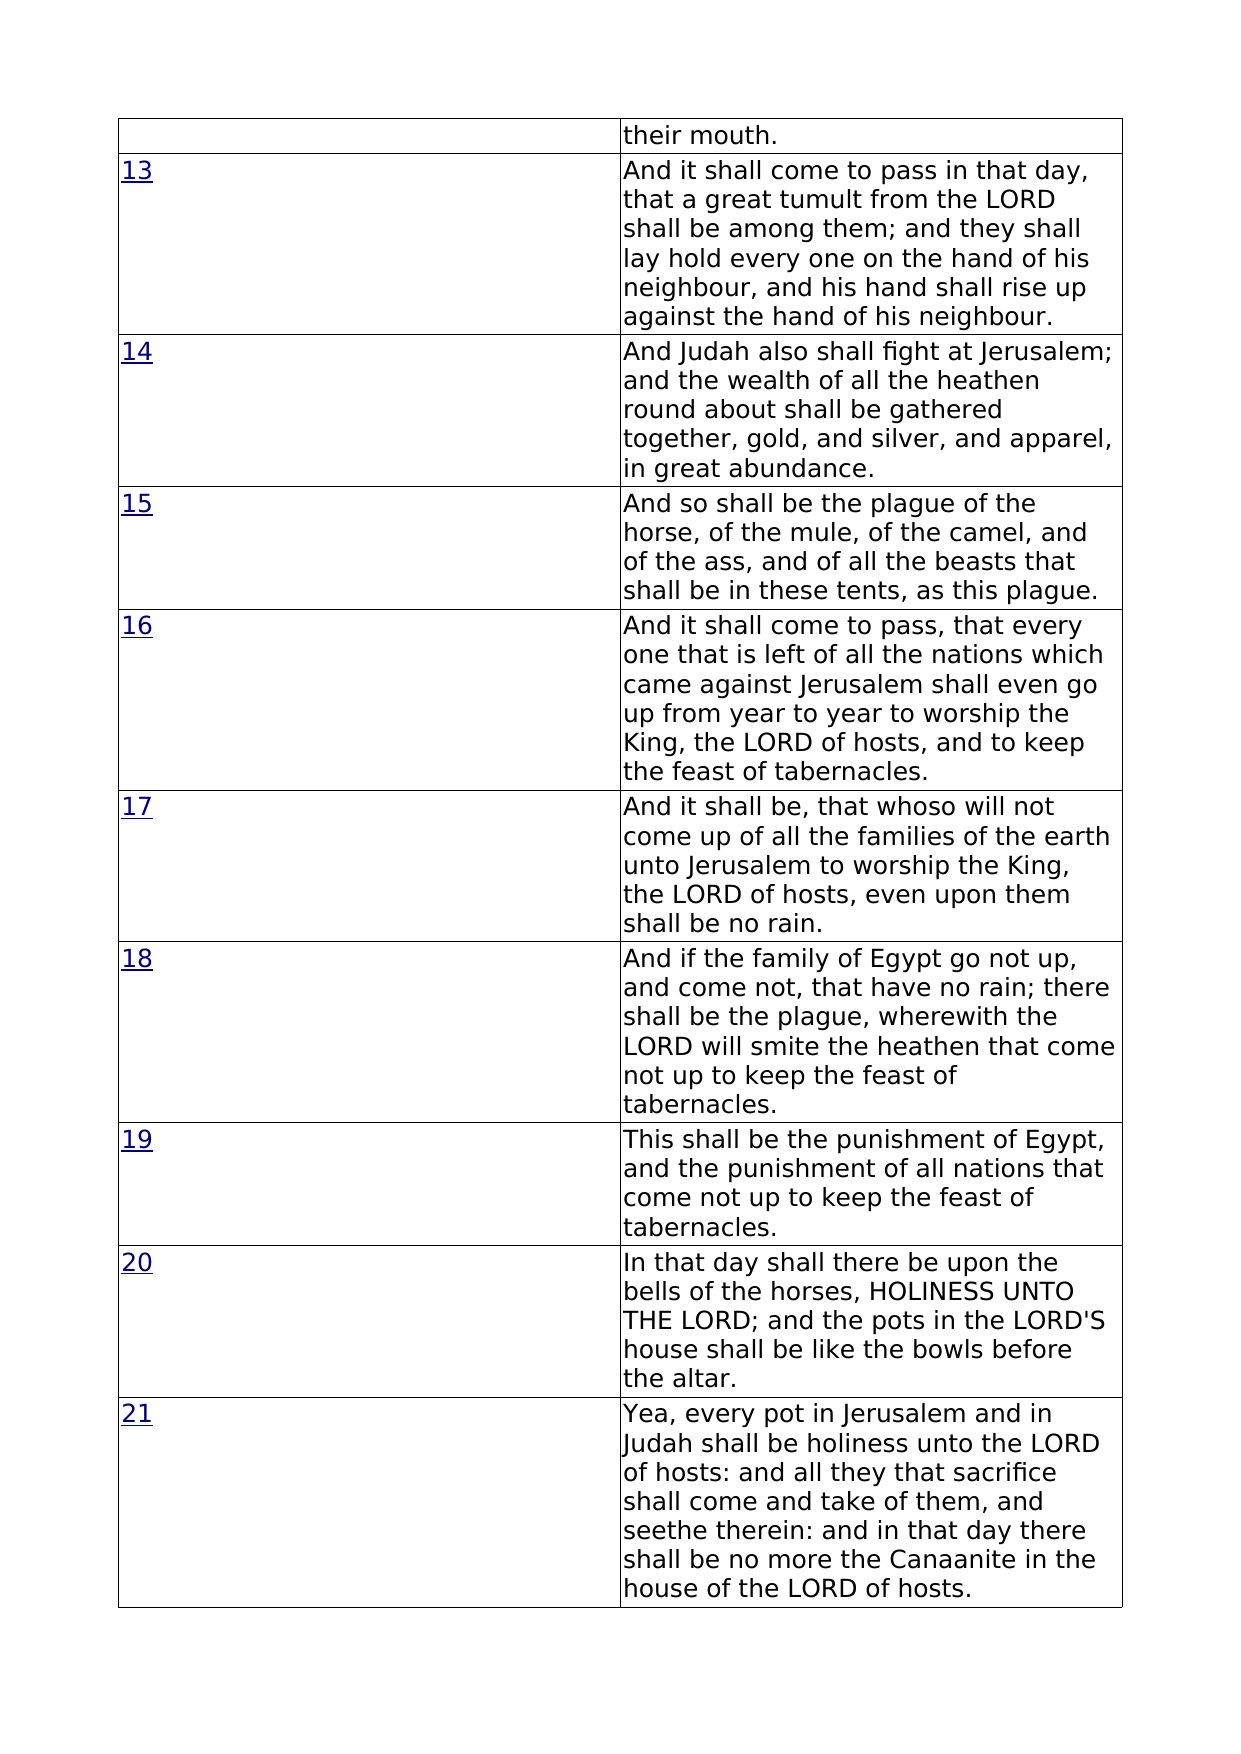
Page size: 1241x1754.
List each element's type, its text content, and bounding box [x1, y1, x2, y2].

table_cell 17 [119, 791, 620, 941]
table_cell 16 [119, 610, 620, 789]
table_cell Yea, every pot in Jerusalem and in Judah shall be holiness unto the LORD of hosts: and all they that sacrifice shall come and take of them, and seethe therein: and in that day there shall be no more the Canaanite in the house of the LORD of hosts. [621, 1398, 1122, 1607]
table_cell their mouth. [621, 119, 1122, 153]
table_cell In that day shall there be upon the bells of the horses, HOLINESS UNTO THE LORD; and the pots in the LORD'S house shall be like the bowls before the altar. [621, 1246, 1122, 1397]
table_cell [119, 119, 620, 153]
table_cell And it shall be, that whoso will not come up of all the families of the earth unto Jerusalem to worship the King, the LORD of hosts, even upon them shall be no rain. [621, 791, 1122, 941]
table_cell 15 [119, 487, 620, 608]
table_cell And Judah also shall fight at Jerusalem; and the wealth of all the heathen round about shall be gathered together, gold, and silver, and apparel, in great abundance. [621, 335, 1122, 486]
table_cell 13 [119, 154, 620, 334]
table_cell 14 [119, 335, 620, 486]
table_cell And it shall come to pass, that every one that is left of all the nations which came against Jerusalem shall even go up from year to year to worship the King, the LORD of hosts, and to keep the feast of tabernacles. [621, 610, 1122, 789]
table_cell And it shall come to pass in that day, that a great tumult from the LORD shall be among them; and they shall lay hold every one on the hand of his neighbour, and his hand shall rise up against the hand of his neighbour. [621, 154, 1122, 334]
table_cell And if the family of Egypt go not up, and come not, that have no rain; there shall be the plague, wherewith the LORD will smite the heathen that come not up to keep the feast of tabernacles. [621, 942, 1122, 1122]
table_cell This shall be the punishment of Egypt, and the punishment of all nations that come not up to keep the feast of tabernacles. [621, 1123, 1122, 1245]
table_cell 18 [119, 942, 620, 1122]
table_cell And so shall be the plague of the horse, of the mule, of the camel, and of the ass, and of all the beasts that shall be in these tents, as this plague. [621, 487, 1122, 608]
table_cell 20 [119, 1246, 620, 1397]
table_cell 21 [119, 1398, 620, 1607]
table_cell 19 [119, 1123, 620, 1245]
